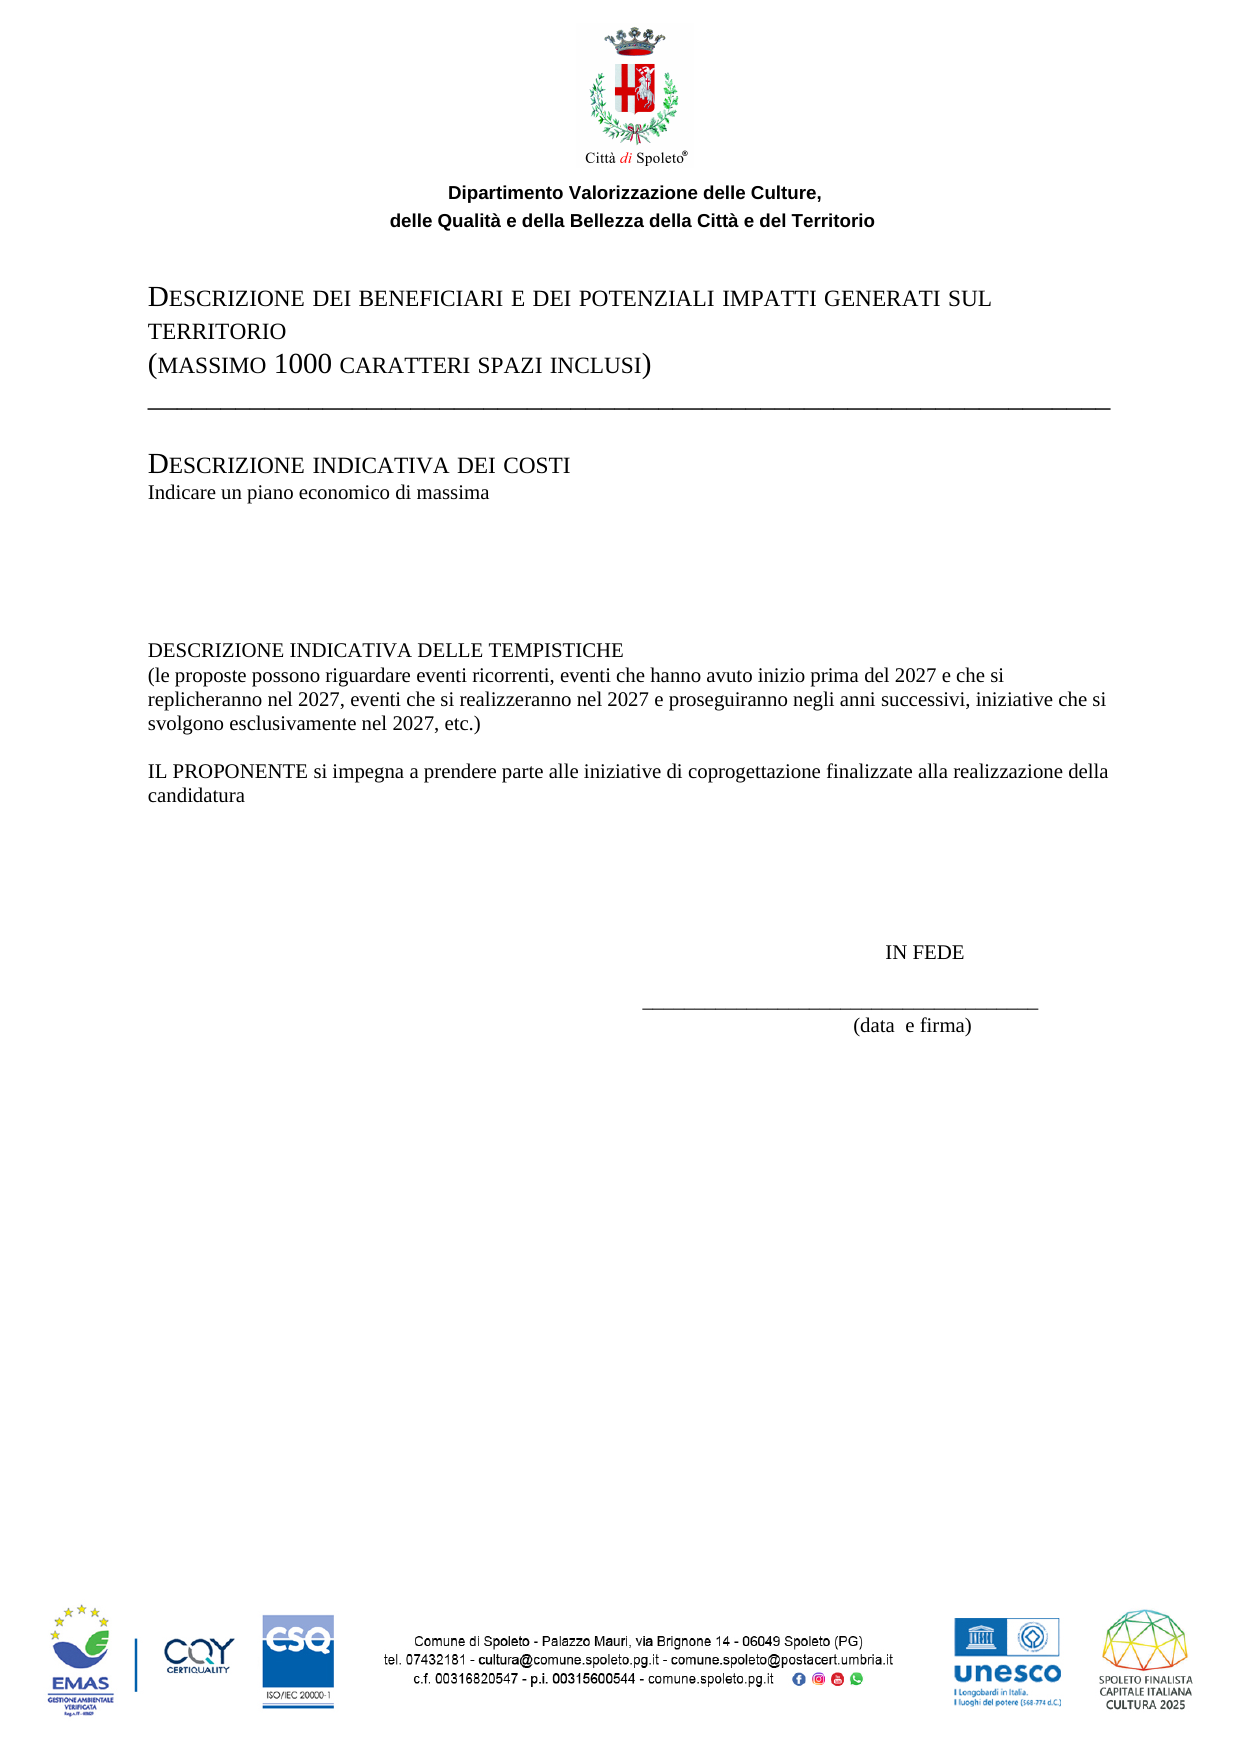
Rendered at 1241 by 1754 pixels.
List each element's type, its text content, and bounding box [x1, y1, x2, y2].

text (le proposte possono riguardare eventi ricorrenti, eventi che hanno avuto inizio prima del 2027 e che si replicheranno nel 2027, eventi che si realizzeranno nel 2027 e proseguiranno negli anni successivi, iniziative che si svolgono esclusivamente nel 2027, etc.) [148, 662, 1122, 735]
text DESCRIZIONE INDICATIVA DELLE TEMPISTICHE [148, 638, 1122, 662]
text ______________________________________ [148, 964, 1122, 1012]
text Descrizione dei beneficiari e dei potenziali impatti generati sul territorio [148, 279, 1122, 346]
text Indicare un piano economico di massima [148, 480, 1122, 504]
text (massimo 1000 caratteri spazi inclusi) [148, 346, 1122, 379]
text IL PROPONENTE si impegna a prendere parte alle iniziative di coprogettazione finalizzate alla realizzazione della candidatura [148, 759, 1122, 807]
picture [36, 1593, 1218, 1730]
text __________________________________________________________________ [148, 379, 1122, 413]
text IN FEDE [148, 916, 1122, 964]
picture [575, 23, 694, 168]
text Descrizione indicativa dei costi [148, 447, 1122, 480]
text (data e firma) [148, 1012, 1122, 1037]
